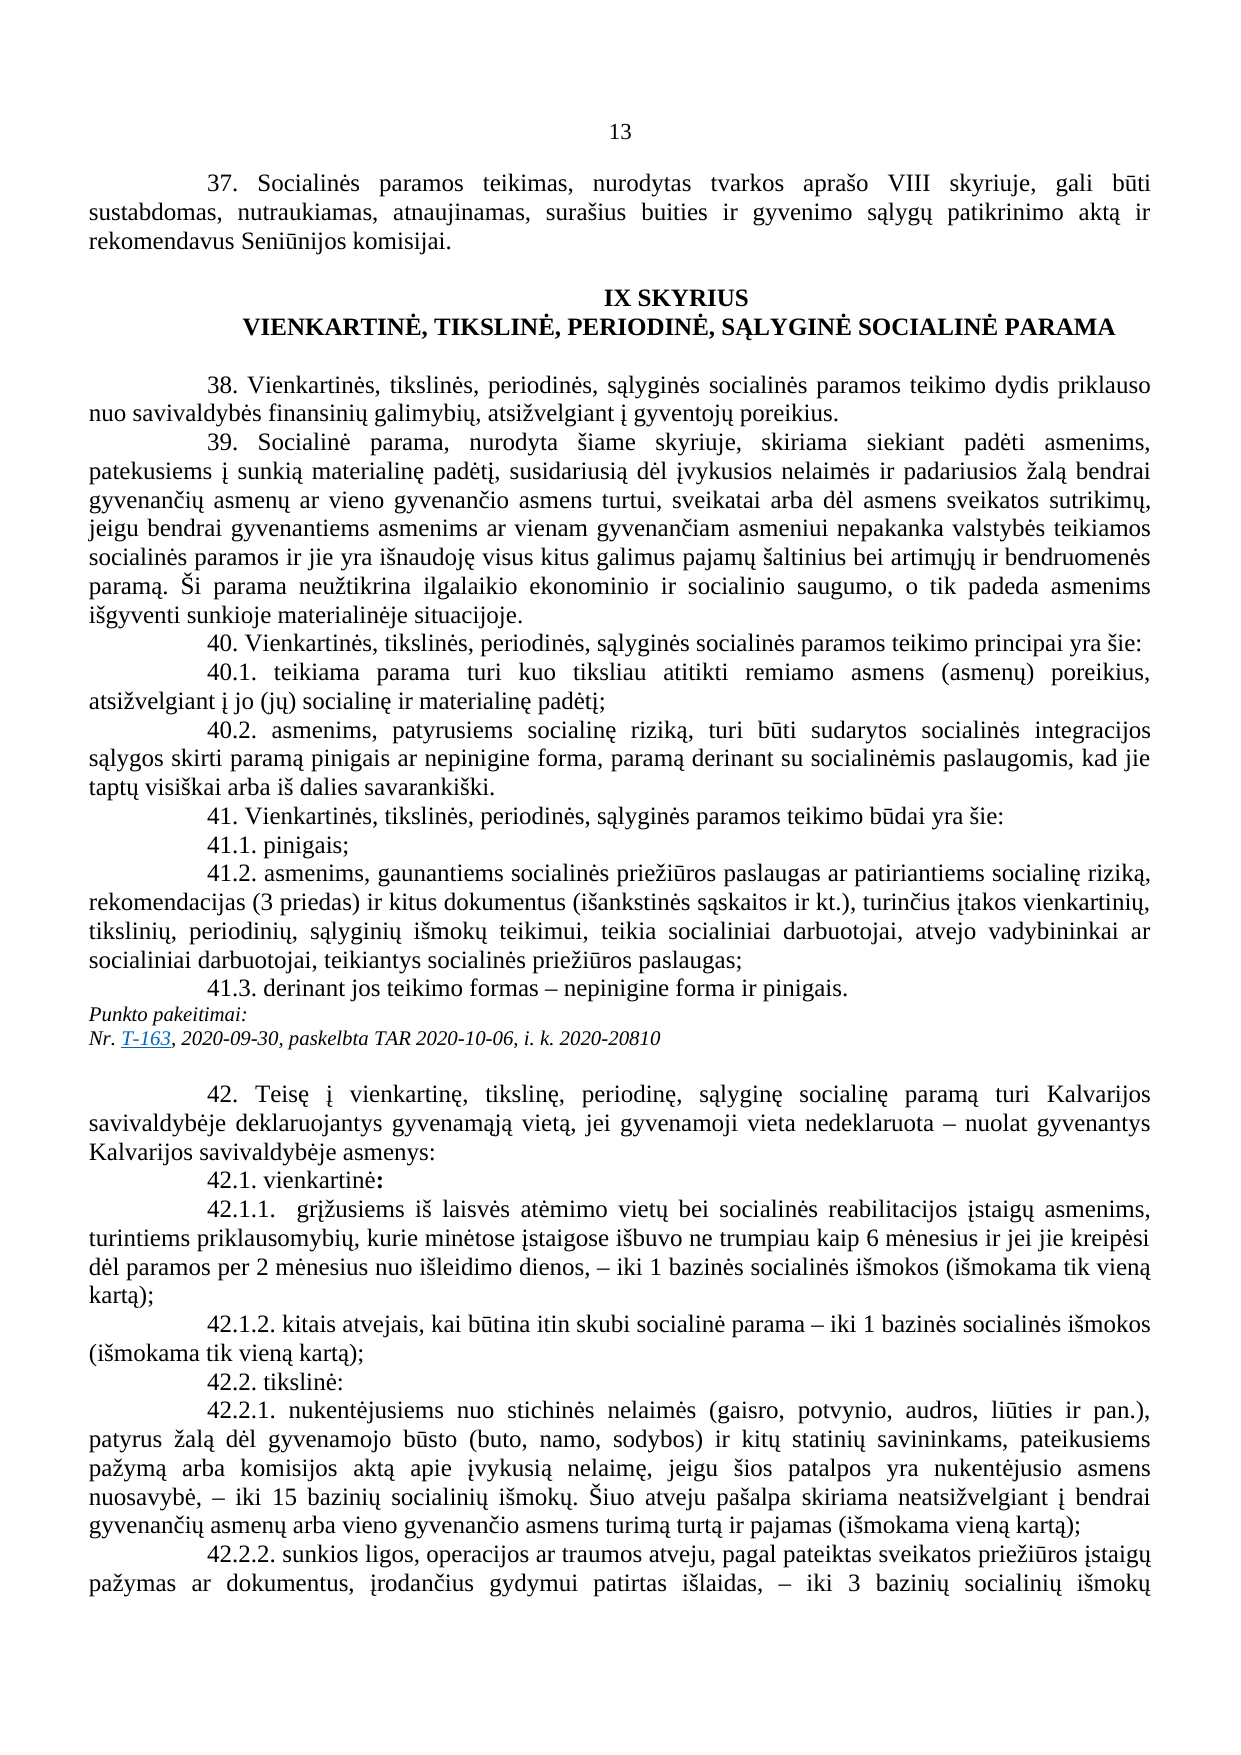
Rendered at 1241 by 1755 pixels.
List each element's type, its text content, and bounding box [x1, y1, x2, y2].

text 42.1.2. kitais atvejais, kai būtina itin skubi socialinė parama – iki 1 bazinės socialinės išmokos (išmokama tik vieną kartą); [89, 1309, 1152, 1367]
text 41.2. asmenims, gaunantiems socialinės priežiūros paslaugas ar patiriantiems socialinę riziką, rekomendacijas (3 priedas) ir kitus dokumentus (išankstinės sąskaitos ir kt.), turinčius įtakos vienkartinių, tikslinių, periodinių, sąlyginių išmokų teikimui, teikia socialiniai darbuotojai, atvejo vadybininkai ar socialiniai darbuotojai, teikiantys socialinės priežiūros paslaugas; [89, 858, 1152, 973]
text 40. Vienkartinės, tikslinės, periodinės, sąlyginės socialinės paramos teikimo principai yra šie: [89, 628, 1152, 657]
text 41.3. derinant jos teikimo formas – nepinigine forma ir pinigais. [89, 973, 1152, 1002]
text 41. Vienkartinės, tikslinės, periodinės, sąlyginės paramos teikimo būdai yra šie: [89, 801, 1152, 830]
text 40.2. asmenims, patyrusiems socialinę riziką, turi būti sudarytos socialinės integracijos sąlygos skirti paramą pinigais ar nepinigine forma, paramą derinant su socialinėmis paslaugomis, kad jie taptų visiškai arba iš dalies savarankiški. [89, 715, 1152, 801]
text 38. Vienkartinės, tikslinės, periodinės, sąlyginės socialinės paramos teikimo dydis priklauso nuo savivaldybės finansinių galimybių, atsižvelgiant į gyventojų poreikius. [89, 370, 1152, 427]
text 37. Socialinės paramos teikimas, nurodytas tvarkos aprašo VIII skyriuje, gali būti sustabdomas, nutraukiamas, atnaujinamas, surašius buities ir gyvenimo sąlygų patikrinimo aktą ir rekomendavus Seniūnijos komisijai. [89, 168, 1152, 255]
text 42.1.1. grįžusiems iš laisvės atėmimo vietų bei socialinės reabilitacijos įstaigų asmenims, turintiems priklausomybių, kurie minėtose įstaigose išbuvo ne trumpiau kaip 6 mėnesius ir jei jie kreipėsi dėl paramos per 2 mėnesius nuo išleidimo dienos, – iki 1 bazinės socialinės išmokos (išmokama tik vieną kartą); [89, 1194, 1152, 1309]
text 42.2.1. nukentėjusiems nuo stichinės nelaimės (gaisro, potvynio, audros, liūties ir pan.), patyrus žalą dėl gyvenamojo būsto (buto, namo, sodybos) ir kitų statinių savininkams, pateikusiems pažymą arba komisijos aktą apie įvykusią nelaimę, jeigu šios patalpos yra nukentėjusio asmens nuosavybė, – iki 15 bazinių socialinių išmokų. Šiuo atveju pašalpa skiriama neatsižvelgiant į bendrai gyvenančių asmenų arba vieno gyvenančio asmens turimą turtą ir pajamas (išmokama vieną kartą); [89, 1395, 1152, 1539]
text 39. Socialinė parama, nurodyta šiame skyriuje, skiriama siekiant padėti asmenims, patekusiems į sunkią materialinę padėtį, susidariusią dėl įvykusios nelaimės ir padariusios žalą bendrai gyvenančių asmenų ar vieno gyvenančio asmens turtui, sveikatai arba dėl asmens sveikatos sutrikimų, jeigu bendrai gyvenantiems asmenims ar vienam gyvenančiam asmeniui nepakanka valstybės teikiamos socialinės paramos ir jie yra išnaudoję visus kitus galimus pajamų šaltinius bei artimųjų ir bendruomenės paramą. Ši parama neužtikrina ilgalaikio ekonominio ir socialinio saugumo, o tik padeda asmenims išgyventi sunkioje materialinėje situacijoje. [89, 427, 1152, 628]
text IX SKYRIUS [89, 283, 1152, 312]
text 42. Teisę į vienkartinę, tikslinę, periodinę, sąlyginę socialinę paramą turi Kalvarijos savivaldybėje deklaruojantys gyvenamąją vietą, jei gyvenamoji vieta nedeklaruota – nuolat gyvenantys Kalvarijos savivaldybėje asmenys: [89, 1079, 1152, 1165]
text VIENKARTINĖ, TIKSLINĖ, PERIODINĖ, SĄLYGINĖ SOCIALINĖ PARAMA [89, 312, 1152, 341]
text Nr. T-163, 2020-09-30, paskelbta TAR 2020-10-06, i. k. 2020-20810 [89, 1026, 1152, 1050]
text 41.1. pinigais; [89, 830, 1152, 858]
text Punkto pakeitimai: [89, 1002, 1152, 1026]
text 42.1. vienkartinė: [89, 1165, 1152, 1194]
text 42.2.2. sunkios ligos, operacijos ar traumos atveju, pagal pateiktas sveikatos priežiūros įstaigų pažymas ar dokumentus, įrodančius gydymui patirtas išlaidas, – iki 3 bazinių socialinių išmokų [89, 1539, 1152, 1597]
text 40.1. teikiama parama turi kuo tiksliau atitikti remiamo asmens (asmenų) poreikius, atsižvelgiant į jo (jų) socialinę ir materialinę padėtį; [89, 657, 1152, 715]
text 42.2. tikslinė: [89, 1367, 1152, 1395]
